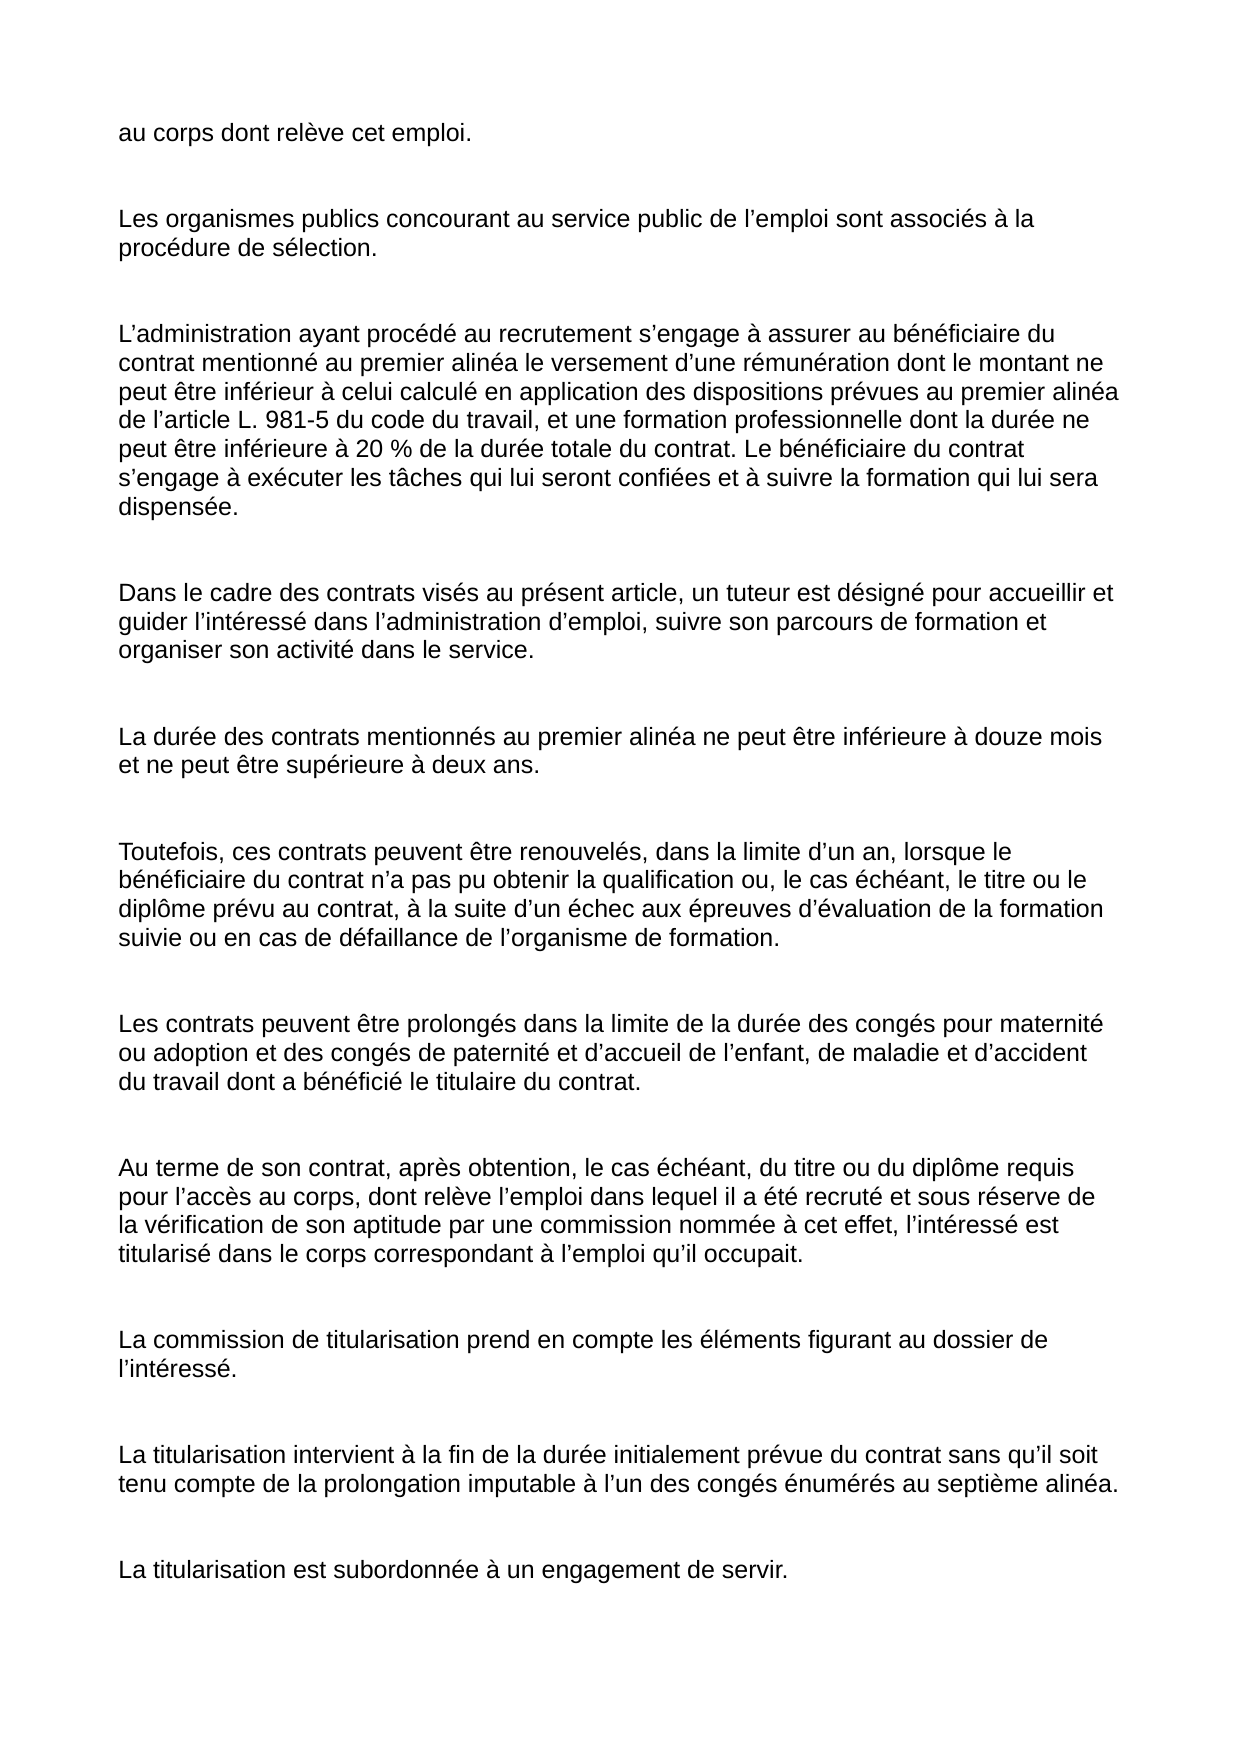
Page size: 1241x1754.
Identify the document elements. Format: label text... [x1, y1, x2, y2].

text Au terme de son contrat, après obtention, le cas échéant, du titre ou du diplôme requis pour l’accès au corps, dont relève l’emploi dans lequel il a été recruté et sous réserve de la vérification de son aptitude par une commission nommée à cet effet, l’intéressé est titularisé dans le corps correspondant à l’emploi qu’il occupait. [118, 1153, 1122, 1268]
text Dans le cadre des contrats visés au présent article, un tuteur est désigné pour accueillir et guider l’intéressé dans l’administration d’emploi, suivre son parcours de formation et organiser son activité dans le service. [118, 578, 1122, 664]
text La titularisation intervient à la fin de la durée initialement prévue du contrat sans qu’il soit tenu compte de la prolongation imputable à l’un des congés énumérés au septième alinéa. [118, 1441, 1122, 1498]
text La titularisation est subordonnée à un engagement de servir. [118, 1556, 1122, 1584]
text La commission de titularisation prend en compte les éléments figurant au dossier de l’intéressé. [118, 1326, 1122, 1383]
text L’administration ayant procédé au recrutement s’engage à assurer au bénéficiaire du contrat mentionné au premier alinéa le versement d’une rémunération dont le montant ne peut être inférieur à celui calculé en application des dispositions prévues au premier alinéa de l’article L. 981-5 du code du travail, et une formation professionnelle dont la durée ne peut être inférieure à 20 % de la durée totale du contrat. Le bénéficiaire du contrat s’engage à exécuter les tâches qui lui seront confiées et à suivre la formation qui lui sera dispensée. [118, 319, 1122, 521]
text Les contrats peuvent être prolongés dans la limite de la durée des congés pour maternité ou adoption et des congés de paternité et d’accueil de l’enfant, de maladie et d’accident du travail dont a bénéficié le titulaire du contrat. [118, 1009, 1122, 1096]
text au corps dont relève cet emploi. [118, 118, 1122, 147]
text Les organismes publics concourant au service public de l’emploi sont associés à la procédure de sélection. [118, 204, 1122, 262]
text La durée des contrats mentionnés au premier alinéa ne peut être inférieure à douze mois et ne peut être supérieure à deux ans. [118, 722, 1122, 779]
text Toutefois, ces contrats peuvent être renouvelés, dans la limite d’un an, lorsque le bénéficiaire du contrat n’a pas pu obtenir la qualification ou, le cas échéant, le titre ou le diplôme prévu au contrat, à la suite d’un échec aux épreuves d’évaluation de la formation suivie ou en cas de défaillance de l’organisme de formation. [118, 837, 1122, 952]
